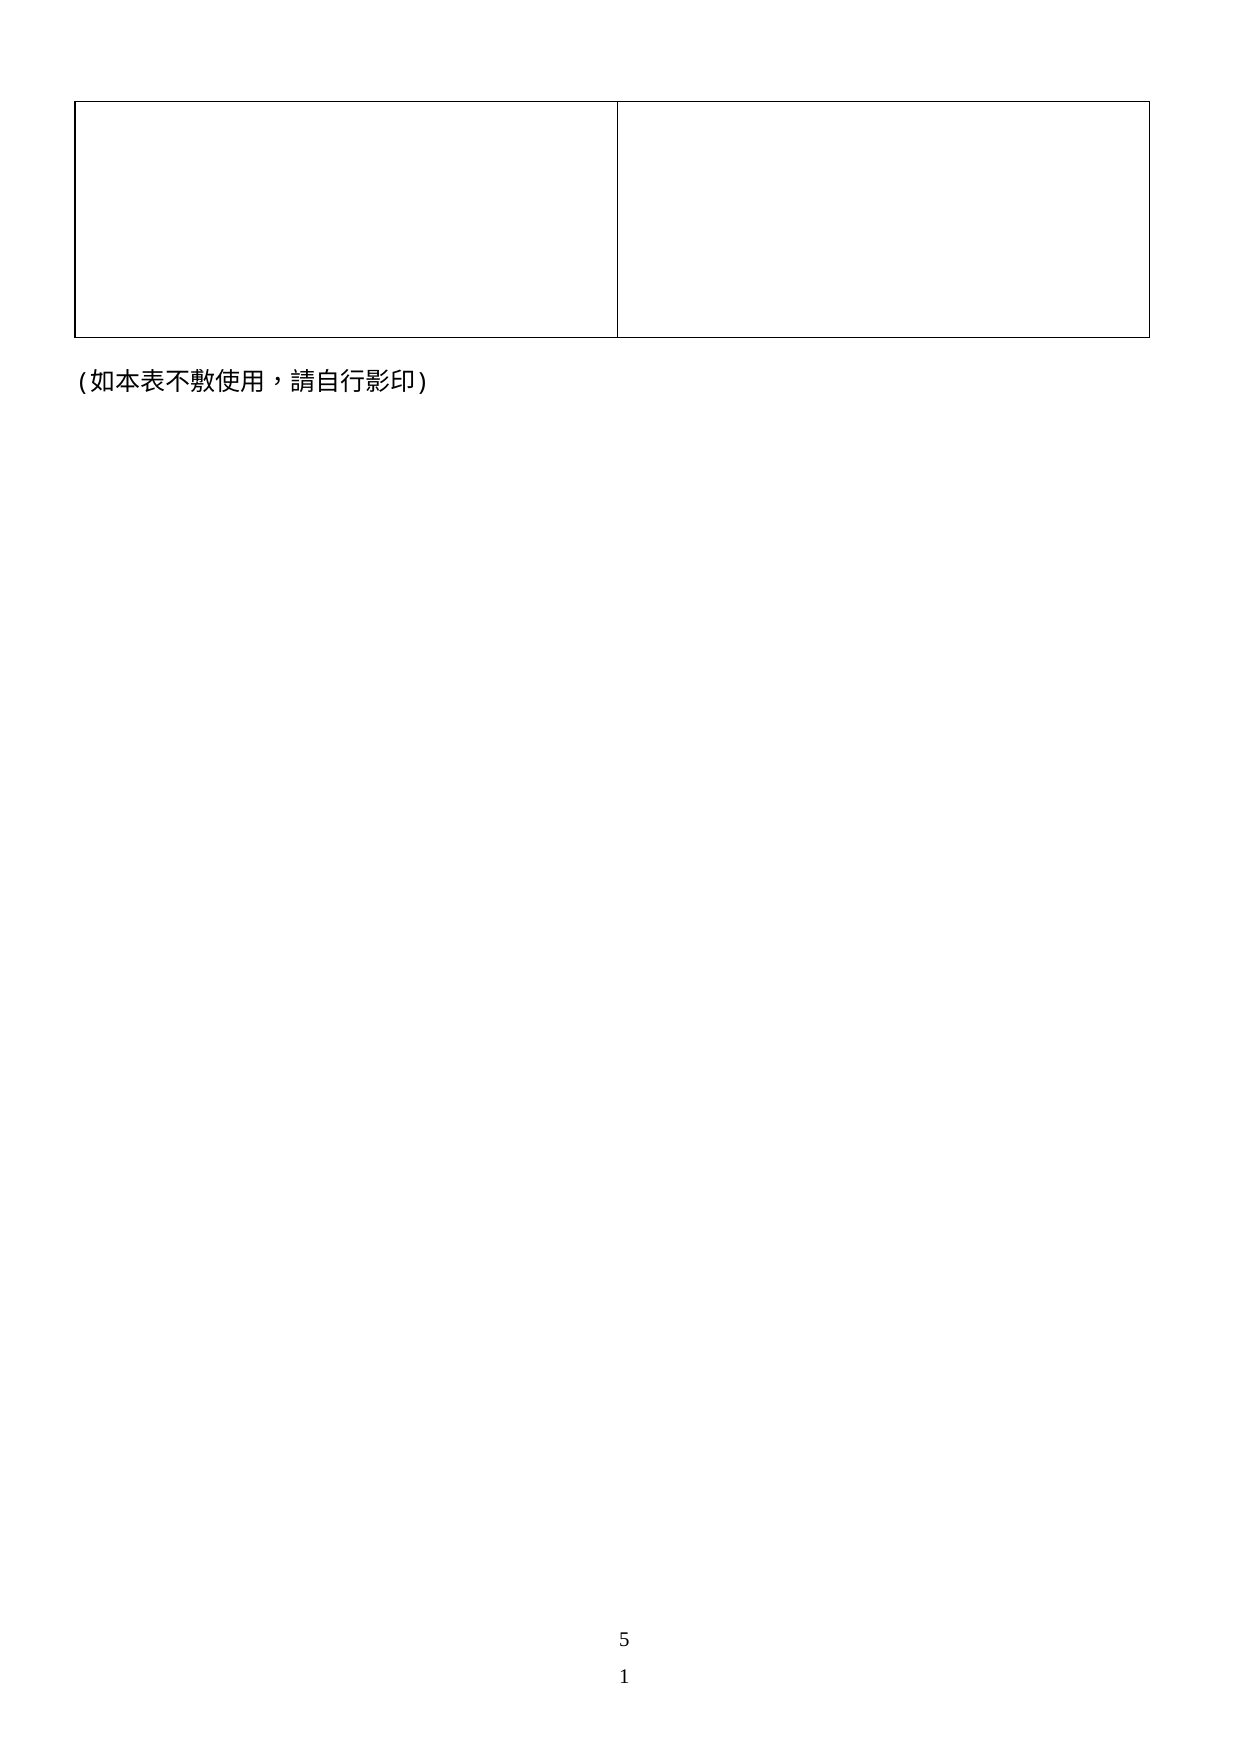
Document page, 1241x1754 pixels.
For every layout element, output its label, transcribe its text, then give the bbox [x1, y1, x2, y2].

text (如本表不敷使用，請自行影印) [75, 338, 1165, 401]
table_cell [76, 102, 617, 337]
table_cell [618, 102, 1149, 337]
